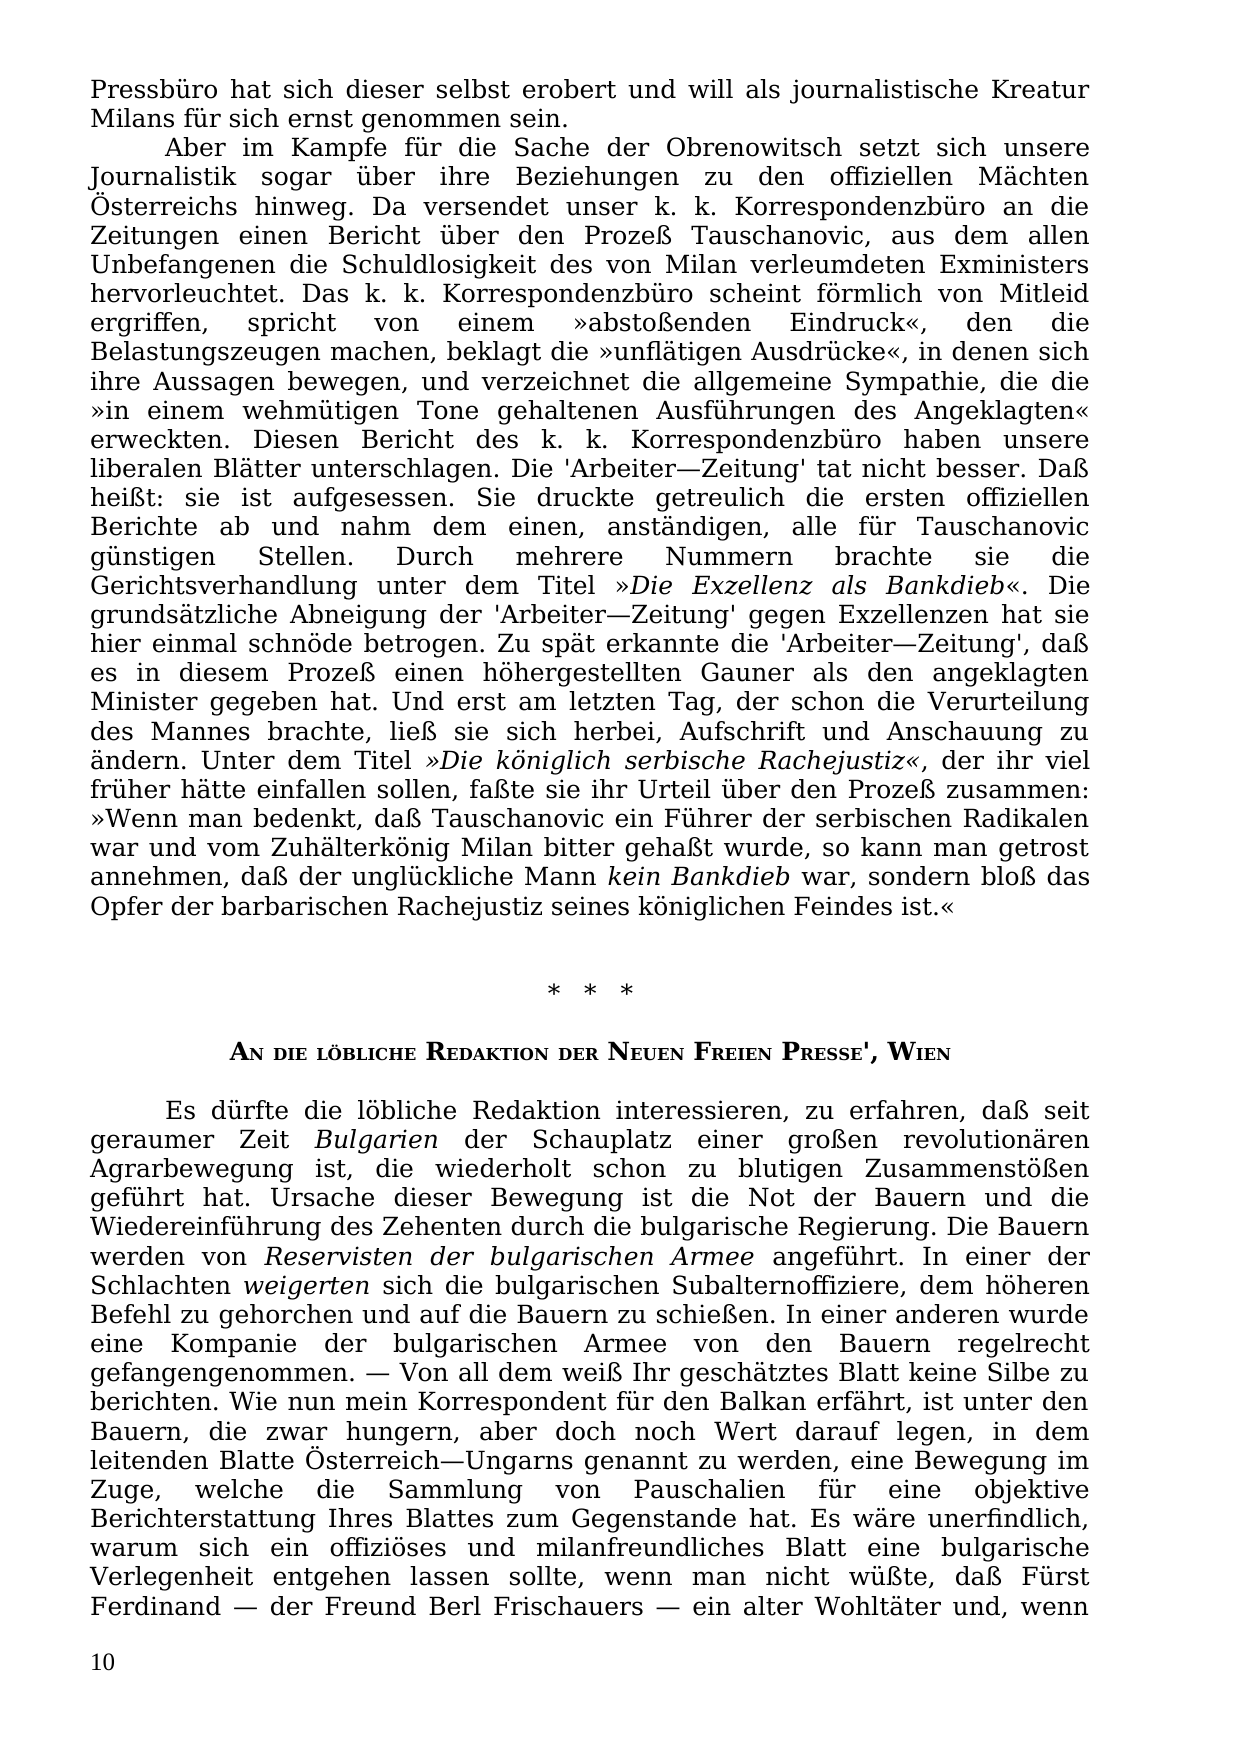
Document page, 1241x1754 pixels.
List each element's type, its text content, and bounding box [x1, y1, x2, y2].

text Pressbüro hat sich dieser selbst erobert und will als journalistische Kreatur Milans für sich ernst genommen sein. [90, 75, 1091, 133]
text * * * [90, 979, 1091, 1008]
text Es dürfte die löbliche Redaktion interessieren, zu erfahren, daß seit geraumer Zeit Bulgarien der Schauplatz einer großen revolutionären Agrarbewegung ist, die wiederholt schon zu blutigen Zusammenstößen geführt hat. Ursache dieser Bewegung ist die Not der Bauern und die Wiedereinführung des Zehenten durch die bulgarische Regierung. Die Bauern werden von Reservisten der bulgarischen Armee angeführt. In einer der Schlachten weigerten sich die bulgarischen Subalternoffiziere, dem höheren Befehl zu gehorchen und auf die Bauern zu schießen. In einer anderen wurde eine Kompanie der bulgarischen Armee von den Bauern regelrecht gefangengenommen. — Von all dem weiß Ihr geschätztes Blatt keine Silbe zu berichten. Wie nun mein Korrespondent für den Balkan erfährt, ist unter den Bauern, die zwar hungern, aber doch noch Wert darauf legen, in dem leitenden Blatte Österreich—Ungarns genannt zu werden, eine Bewegung im Zuge, welche die Sammlung von Pauschalien für eine objektive Berichterstattung Ihres Blattes zum Gegenstande hat. Es wäre unerfindlich, warum sich ein offiziöses und milanfreundliches Blatt eine bulgarische Verlegenheit entgehen lassen sollte, wenn man nicht wüßte, daß Fürst Ferdinand — der Freund Berl Frischauers — ein alter Wohltäter und, wenn [90, 1096, 1091, 1621]
text Aber im Kampfe für die Sache der Obrenowitsch setzt sich unsere Journalistik sogar über ihre Beziehungen zu den offiziellen Mächten Österreichs hinweg. Da versendet unser k. k. Korrespondenzbüro an die Zeitungen einen Bericht über den Prozeß Tauschanovic, aus dem allen Unbefangenen die Schuldlosigkeit des von Milan verleumdeten Exministers hervorleuchtet. Das k. k. Korrespondenzbüro scheint förmlich von Mitleid ergriffen, spricht von einem »abstoßenden Eindruck«, den die Belastungszeugen machen, beklagt die »unflätigen Ausdrücke«, in denen sich ihre Aussagen bewegen, und verzeichnet die allgemeine Sympathie, die die »in einem wehmütigen Tone gehaltenen Ausführungen des Angeklagten« erweckten. Diesen Bericht des k. k. Korrespondenzbüro haben unsere liberalen Blätter unterschlagen. Die 'Arbeiter—Zeitung' tat nicht besser. Daß heißt: sie ist aufgesessen. Sie druckte getreulich die ersten offiziellen Berichte ab und nahm dem einen, anständigen, alle für Tauschanovic günstigen Stellen. Durch mehrere Nummern brachte sie die Gerichtsverhandlung unter dem Titel »Die Exzellenz als Bankdieb«. Die grundsätzliche Abneigung der 'Arbeiter—Zeitung' gegen Exzellenzen hat sie hier einmal schnöde betrogen. Zu spät erkannte die 'Arbeiter—Zeitung', daß es in diesem Prozeß einen höhergestellten Gauner als den angeklagten Minister gegeben hat. Und erst am letzten Tag, der schon die Verurteilung des Mannes brachte, ließ sie sich herbei, Aufschrift und Anschauung zu ändern. Unter dem Titel »Die königlich serbische Rachejustiz«, der ihr viel früher hätte einfallen sollen, faßte sie ihr Urteil über den Prozeß zusammen: »Wenn man bedenkt, daß Tauschanovic ein Führer der serbischen Radikalen war und vom Zuhälterkönig Milan bitter gehaßt wurde, so kann man getrost annehmen, daß der unglückliche Mann kein Bankdieb war, sondern bloß das Opfer der barbarischen Rachejustiz seines königlichen Feindes ist.« [90, 133, 1091, 921]
text An die löbliche Redaktion der Neuen Freien Presse', Wien [90, 1008, 1091, 1067]
